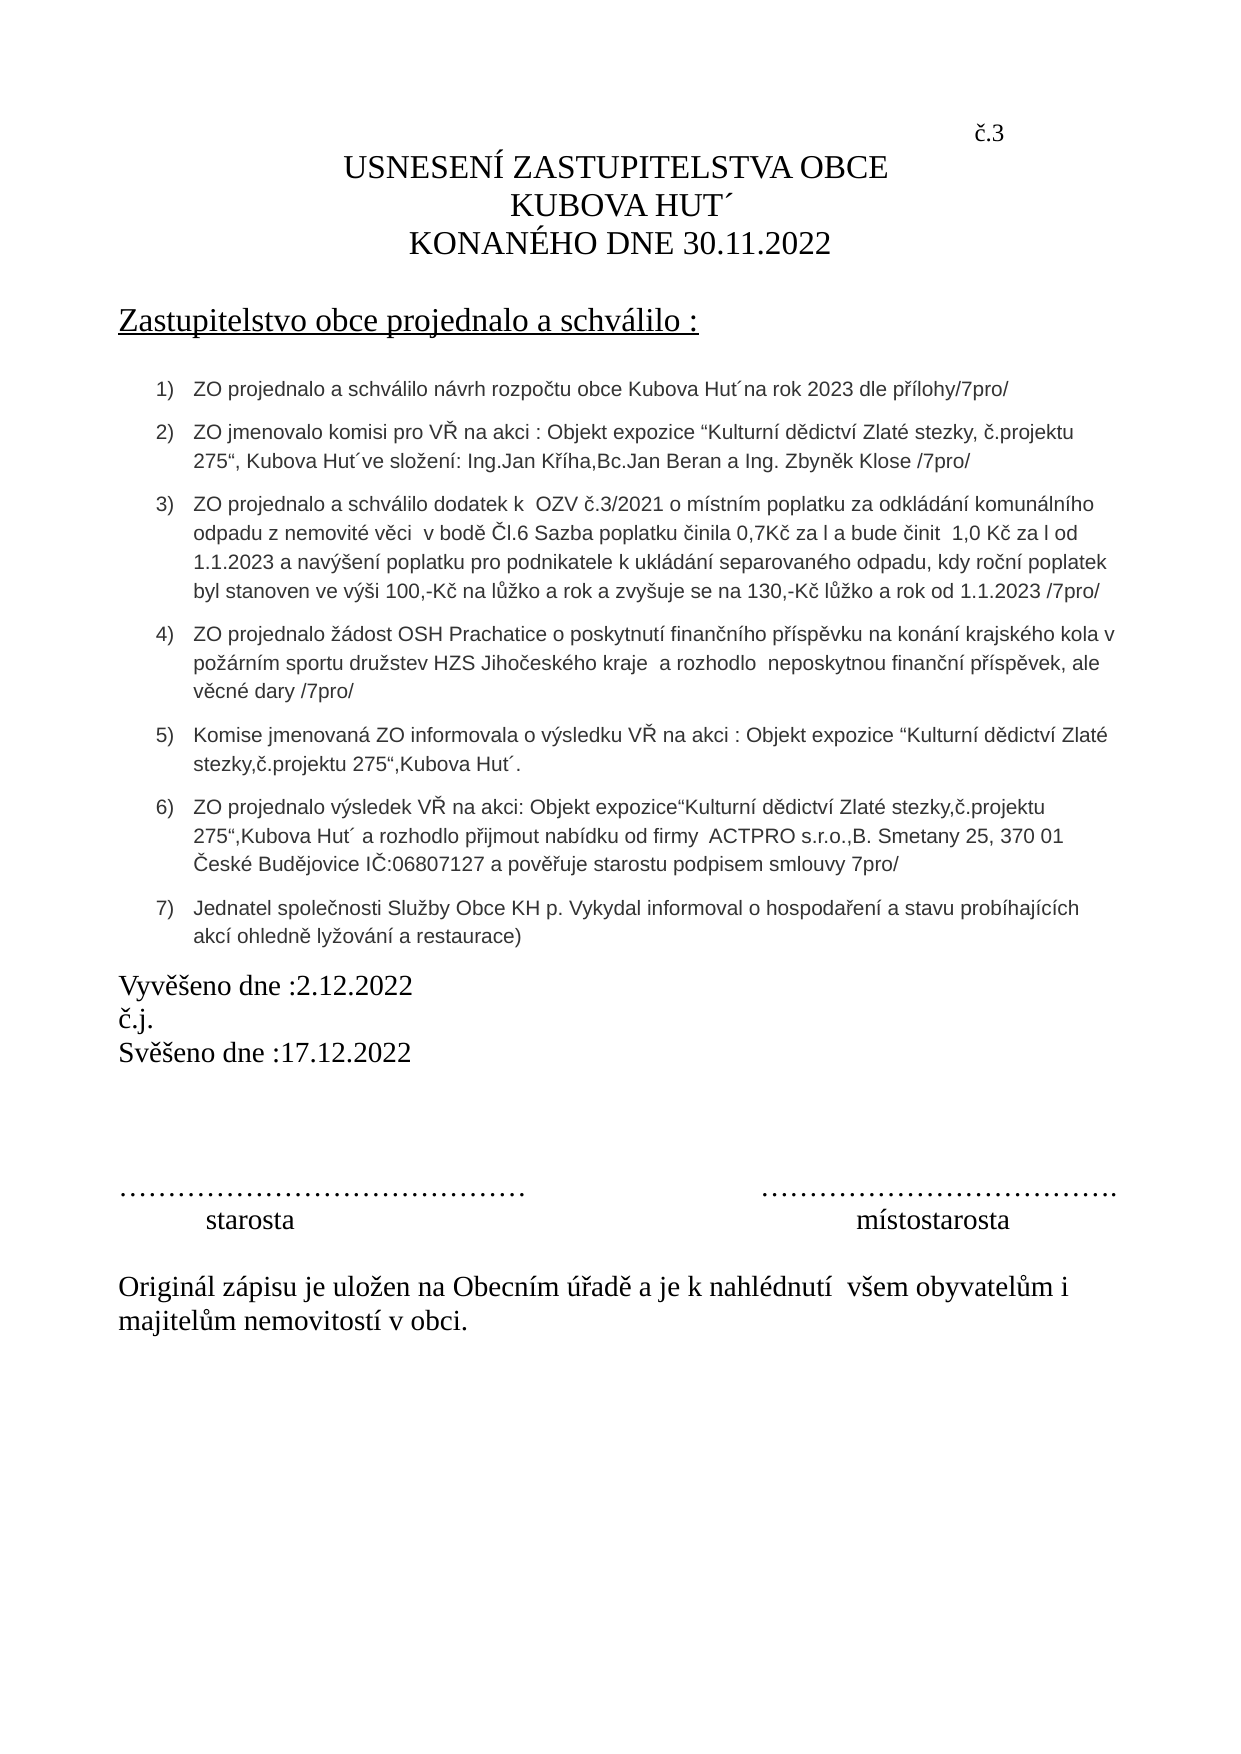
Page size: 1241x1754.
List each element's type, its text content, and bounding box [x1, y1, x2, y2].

list ZO projednalo a schválilo dodatek k OZV č.3/2021 o místním poplatku za odkládání komunálního odpadu z nemovité věci v bodě Čl.6 Sazba poplatku činila 0,7Kč za l a bude činit 1,0 Kč za l od 1.1.2023 a navýšení poplatku pro podnikatele k ukládání separovaného odpadu, kdy roční poplatek byl stanoven ve výši 100,-Kč na lůžko a rok a zvyšuje se na 130,-Kč lůžko a rok od 1.1.2023 /7pro/ [156, 492, 1122, 602]
list Jednatel společnosti Služby Obce KH p. Vykydal informoval o hospodaření a stavu probíhajících akcí ohledně lyžování a restaurace) [156, 896, 1122, 948]
list ZO projednalo a schválilo návrh rozpočtu obce Kubova Hut´na rok 2023 dle přílohy/7pro/ [156, 377, 1122, 401]
text Originál zápisu je uložen na Obecním úřadě a je k nahlédnutí všem obyvatelům i majitelům nemovitostí v obci. [118, 1269, 1122, 1337]
text KUBOVA HUT´ [118, 185, 1122, 223]
text USNESENÍ ZASTUPITELSTVA OBCE [118, 147, 1122, 185]
list ZO jmenovalo komisi pro VŘ na akci : Objekt expozice “Kulturní dědictví Zlaté stezky, č.projektu 275“, Kubova Hut´ve složení: Ing.Jan Kříha,Bc.Jan Beran a Ing. Zbyněk Klose /7pro/ [156, 420, 1122, 473]
list Komise jmenovaná ZO informovala o výsledku VŘ na akci : Objekt expozice “Kulturní dědictví Zlaté stezky,č.projektu 275“,Kubova Hut´. [156, 723, 1122, 775]
text …………………………………… ………………………………. [118, 1169, 1122, 1202]
text Zastupitelstvo obce projednalo a schválilo : [118, 300, 1122, 338]
text č.3 [118, 118, 1122, 147]
list ZO projednalo výsledek VŘ na akci: Objekt expozice“Kulturní dědictví Zlaté stezky,č.projektu 275“,Kubova Hut´ a rozhodlo přijmout nabídku od firmy ACTPRO s.r.o.,B. Smetany 25, 370 01 České Budějovice IČ:06807127 a pověřuje starostu podpisem smlouvy 7pro/ [156, 795, 1122, 876]
list ZO projednalo žádost OSH Prachatice o poskytnutí finančního příspěvku na konání krajského kola v požárním sportu družstev HZS Jihočeského kraje a rozhodlo neposkytnou finanční příspěvek, ale věcné dary /7pro/ [156, 622, 1122, 703]
text starosta místostarosta [118, 1202, 1122, 1236]
text č.j. [118, 1001, 1122, 1035]
text Vyvěšeno dne :2.12.2022 [118, 968, 1122, 1001]
text Svěšeno dne :17.12.2022 [118, 1035, 1122, 1068]
text KONANÉHO DNE 30.11.2022 [118, 223, 1122, 262]
